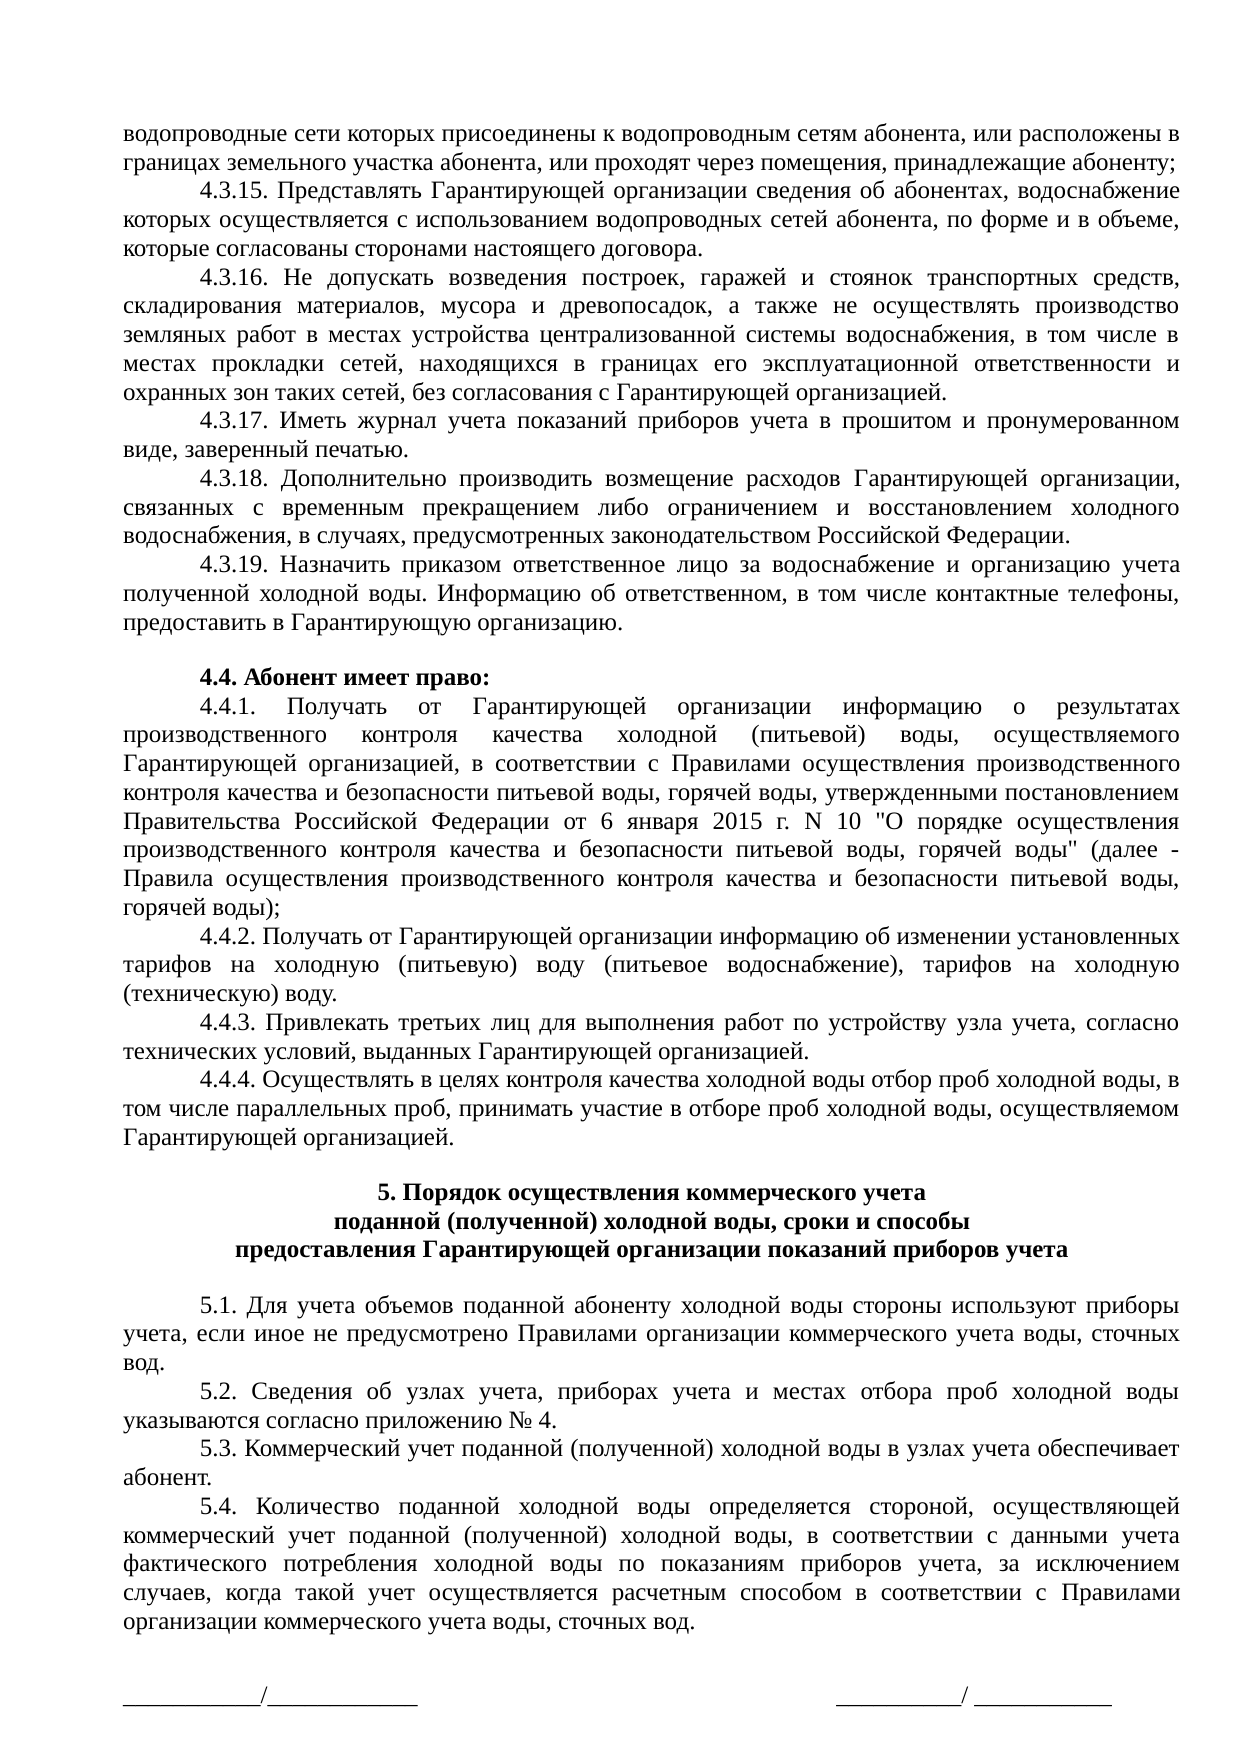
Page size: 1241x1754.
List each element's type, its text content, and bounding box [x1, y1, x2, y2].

text 4.3.18. Дополнительно производить возмещение расходов Гарантирующей организации, связанных с временным прекращением либо ограничением и восстановлением холодного водоснабжения, в случаях, предусмотренных законодательством Российской Федерации. [123, 463, 1181, 549]
text 5.1. Для учета объемов поданной абоненту холодной воды стороны используют приборы учета, если иное не предусмотрено Правилами организации коммерческого учета воды, сточных вод. [123, 1290, 1181, 1376]
text водопроводные сети которых присоединены к водопроводным сетям абонента, или расположены в границах земельного участка абонента, или проходят через помещения, принадлежащие абоненту; [123, 118, 1181, 176]
text 4.4. Абонент имеет право: [123, 662, 1181, 691]
text 4.3.17. Иметь журнал учета показаний приборов учета в прошитом и пронумерованном виде, заверенный печатью. [123, 406, 1181, 463]
text 4.4.2. Получать от Гарантирующей организации информацию об изменении установленных тарифов на холодную (питьевую) воду (питьевое водоснабжение), тарифов на холодную (техническую) воду. [123, 921, 1181, 1007]
text 4.4.4. Осуществлять в целях контроля качества холодной воды отбор проб холодной воды, в том числе параллельных проб, принимать участие в отборе проб холодной воды, осуществляемом Гарантирующей организацией. [123, 1064, 1181, 1151]
text предоставления Гарантирующей организации показаний приборов учета [123, 1234, 1181, 1263]
text поданной (полученной) холодной воды, сроки и способы [123, 1206, 1181, 1234]
text 4.4.3. Привлекать третьих лиц для выполнения работ по устройству узла учета, согласно технических условий, выданных Гарантирующей организацией. [123, 1007, 1181, 1064]
text 4.3.19. Назначить приказом ответственное лицо за водоснабжение и организацию учета полученной холодной воды. Информацию об ответственном, в том числе контактные телефоны, предоставить в Гарантирующую организацию. [123, 549, 1181, 636]
text 5.4. Количество поданной холодной воды определяется стороной, осуществляющей коммерческий учет поданной (полученной) холодной воды, в соответствии с данными учета фактического потребления холодной воды по показаниям приборов учета, за исключением случаев, когда такой учет осуществляется расчетным способом в соответствии с Правилами организации коммерческого учета воды, сточных вод. [123, 1491, 1181, 1635]
text 5.2. Сведения об узлах учета, приборах учета и местах отбора проб холодной воды указываются согласно приложению № 4. [123, 1376, 1181, 1433]
text 5.3. Коммерческий учет поданной (полученной) холодной воды в узлах учета обеспечивает абонент. [123, 1433, 1181, 1491]
text 5. Порядок осуществления коммерческого учета [123, 1177, 1181, 1206]
text 4.3.16. Не допускать возведения построек, гаражей и стоянок транспортных средств, складирования материалов, мусора и древопосадок, а также не осуществлять производство земляных работ в местах устройства централизованной системы водоснабжения, в том числе в местах прокладки сетей, находящихся в границах его эксплуатационной ответственности и охранных зон таких сетей, без согласования с Гарантирующей организацией. [123, 262, 1181, 406]
text 4.4.1. Получать от Гарантирующей организации информацию о результатах производственного контроля качества холодной (питьевой) воды, осуществляемого Гарантирующей организацией, в соответствии с Правилами осуществления производственного контроля качества и безопасности питьевой воды, горячей воды, утвержденными постановлением Правительства Российской Федерации от 6 января 2015 г. N 10 "О порядке осуществления производственного контроля качества и безопасности питьевой воды, горячей воды" (далее - Правила осуществления производственного контроля качества и безопасности питьевой воды, горячей воды); [123, 691, 1181, 921]
text 4.3.15. Представлять Гарантирующей организации сведения об абонентах, водоснабжение которых осуществляется с использованием водопроводных сетей абонента, по форме и в объеме, которые согласованы сторонами настоящего договора. [123, 176, 1181, 262]
